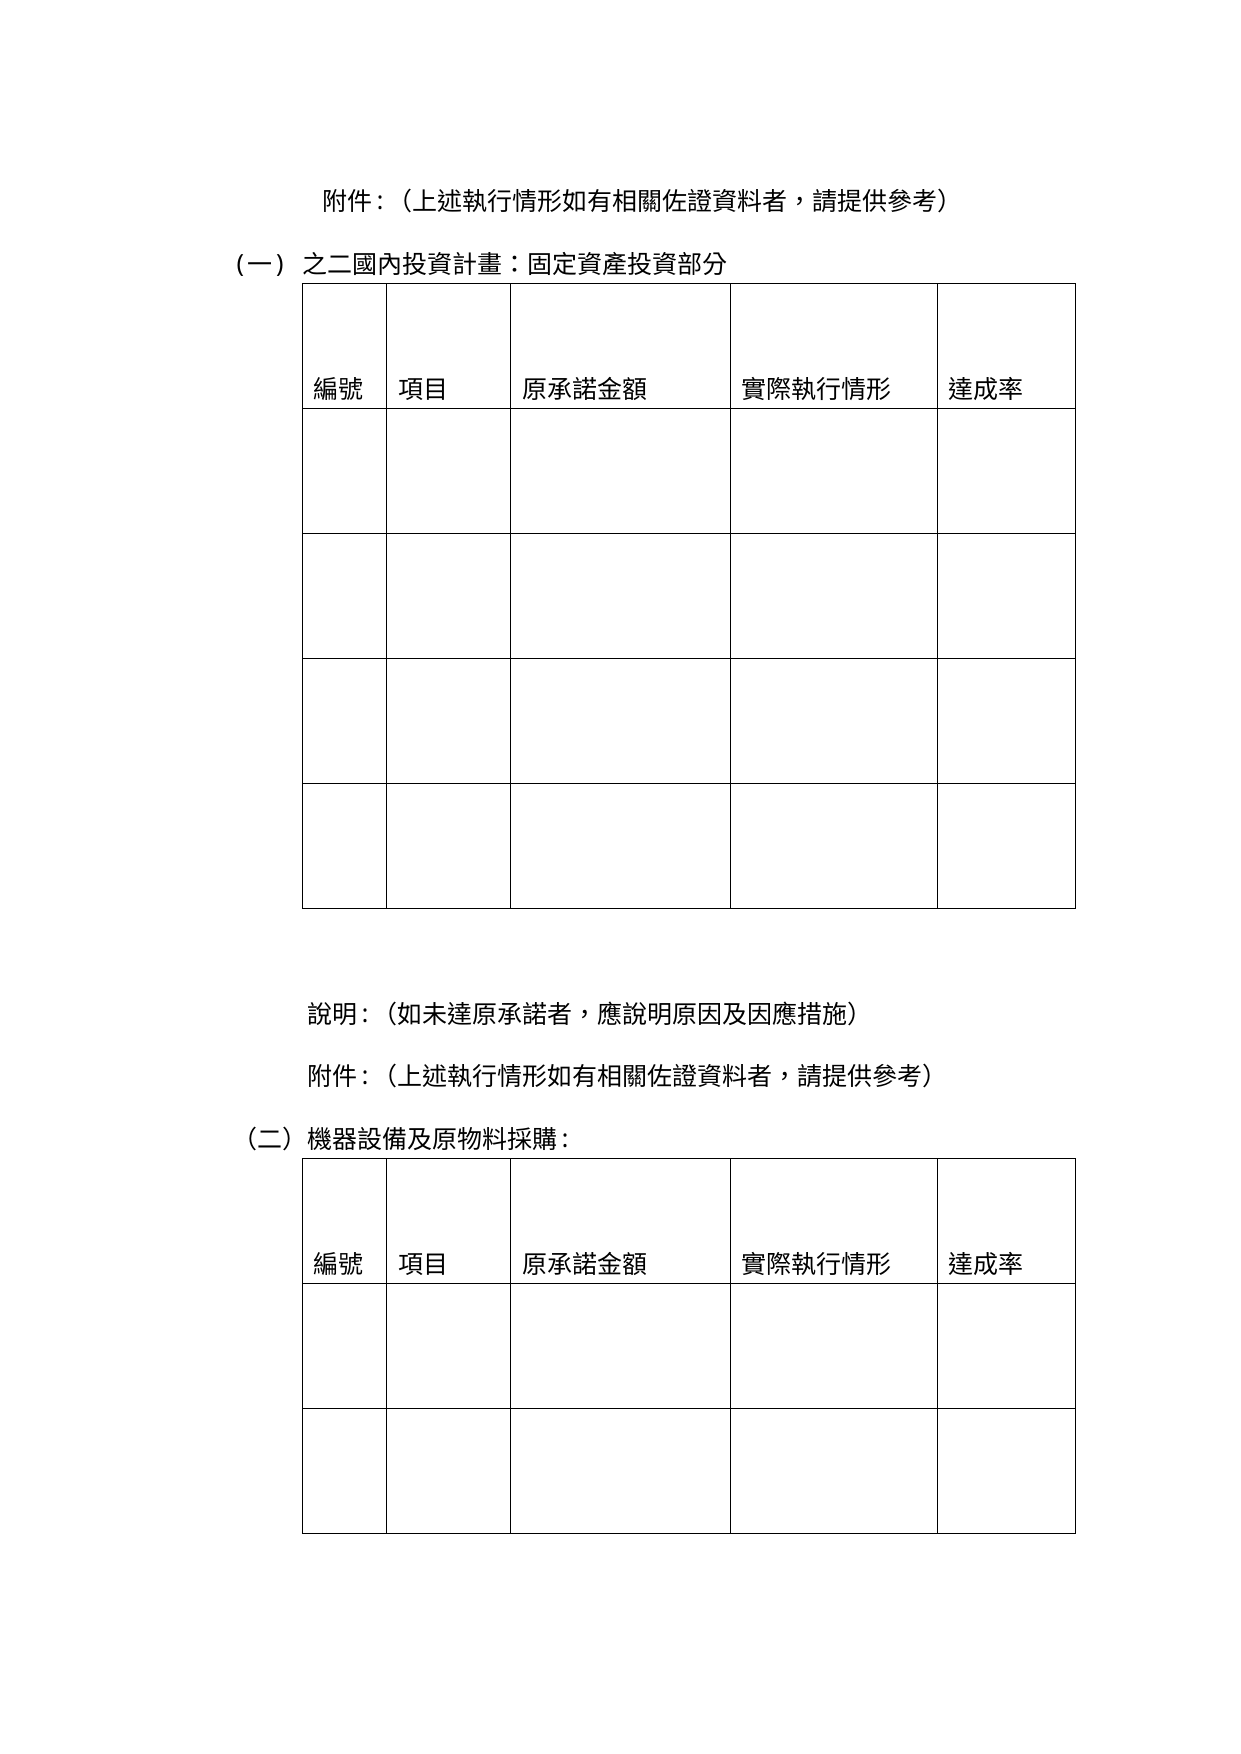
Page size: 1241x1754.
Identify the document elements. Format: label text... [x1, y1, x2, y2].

table_header 實際執行情形 [731, 1159, 937, 1283]
table_cell [511, 1284, 730, 1408]
table_header 項目 [387, 284, 510, 408]
table_cell [303, 784, 386, 908]
table_header 實際執行情形 [731, 284, 937, 408]
table_cell [511, 1409, 730, 1533]
table_cell [387, 1409, 510, 1533]
table_cell [938, 409, 1075, 533]
table_cell [303, 1284, 386, 1408]
table_cell [938, 784, 1075, 908]
table_cell [511, 534, 730, 658]
table_cell [731, 659, 937, 783]
table_cell [303, 1409, 386, 1533]
table_header 編號 [303, 284, 386, 408]
table_header 項目 [387, 1159, 510, 1283]
table_cell [387, 1284, 510, 1408]
text 附件:（上述執行情形如有相關佐證資料者，請提供參考） [187, 158, 1053, 221]
text （二）機器設備及原物料採購: [187, 1096, 1053, 1158]
text 附件:（上述執行情形如有相關佐證資料者，請提供參考） [187, 1033, 1053, 1096]
table_cell [731, 1284, 937, 1408]
table_cell [511, 659, 730, 783]
table_cell [387, 534, 510, 658]
table_header 編號 [303, 1159, 386, 1283]
table_cell [731, 409, 937, 533]
table_header 達成率 [938, 1159, 1075, 1283]
table_cell [938, 659, 1075, 783]
table_cell [938, 534, 1075, 658]
table_cell [731, 534, 937, 658]
table_cell [387, 659, 510, 783]
table_cell [511, 409, 730, 533]
table_cell [303, 659, 386, 783]
text (一) 之二國內投資計畫：固定資產投資部分 [187, 221, 1053, 283]
table_cell [731, 1409, 937, 1533]
table_cell [938, 1409, 1075, 1533]
table_header 原承諾金額 [511, 284, 730, 408]
table_header 達成率 [938, 284, 1075, 408]
table_cell [511, 784, 730, 908]
table_cell [303, 534, 386, 658]
text 說明:（如未達原承諾者，應說明原因及因應措施） [187, 971, 1053, 1033]
table_cell [387, 409, 510, 533]
table_cell [387, 784, 510, 908]
table_cell [938, 1284, 1075, 1408]
table_header 原承諾金額 [511, 1159, 730, 1283]
table_cell [303, 409, 386, 533]
table_cell [731, 784, 937, 908]
